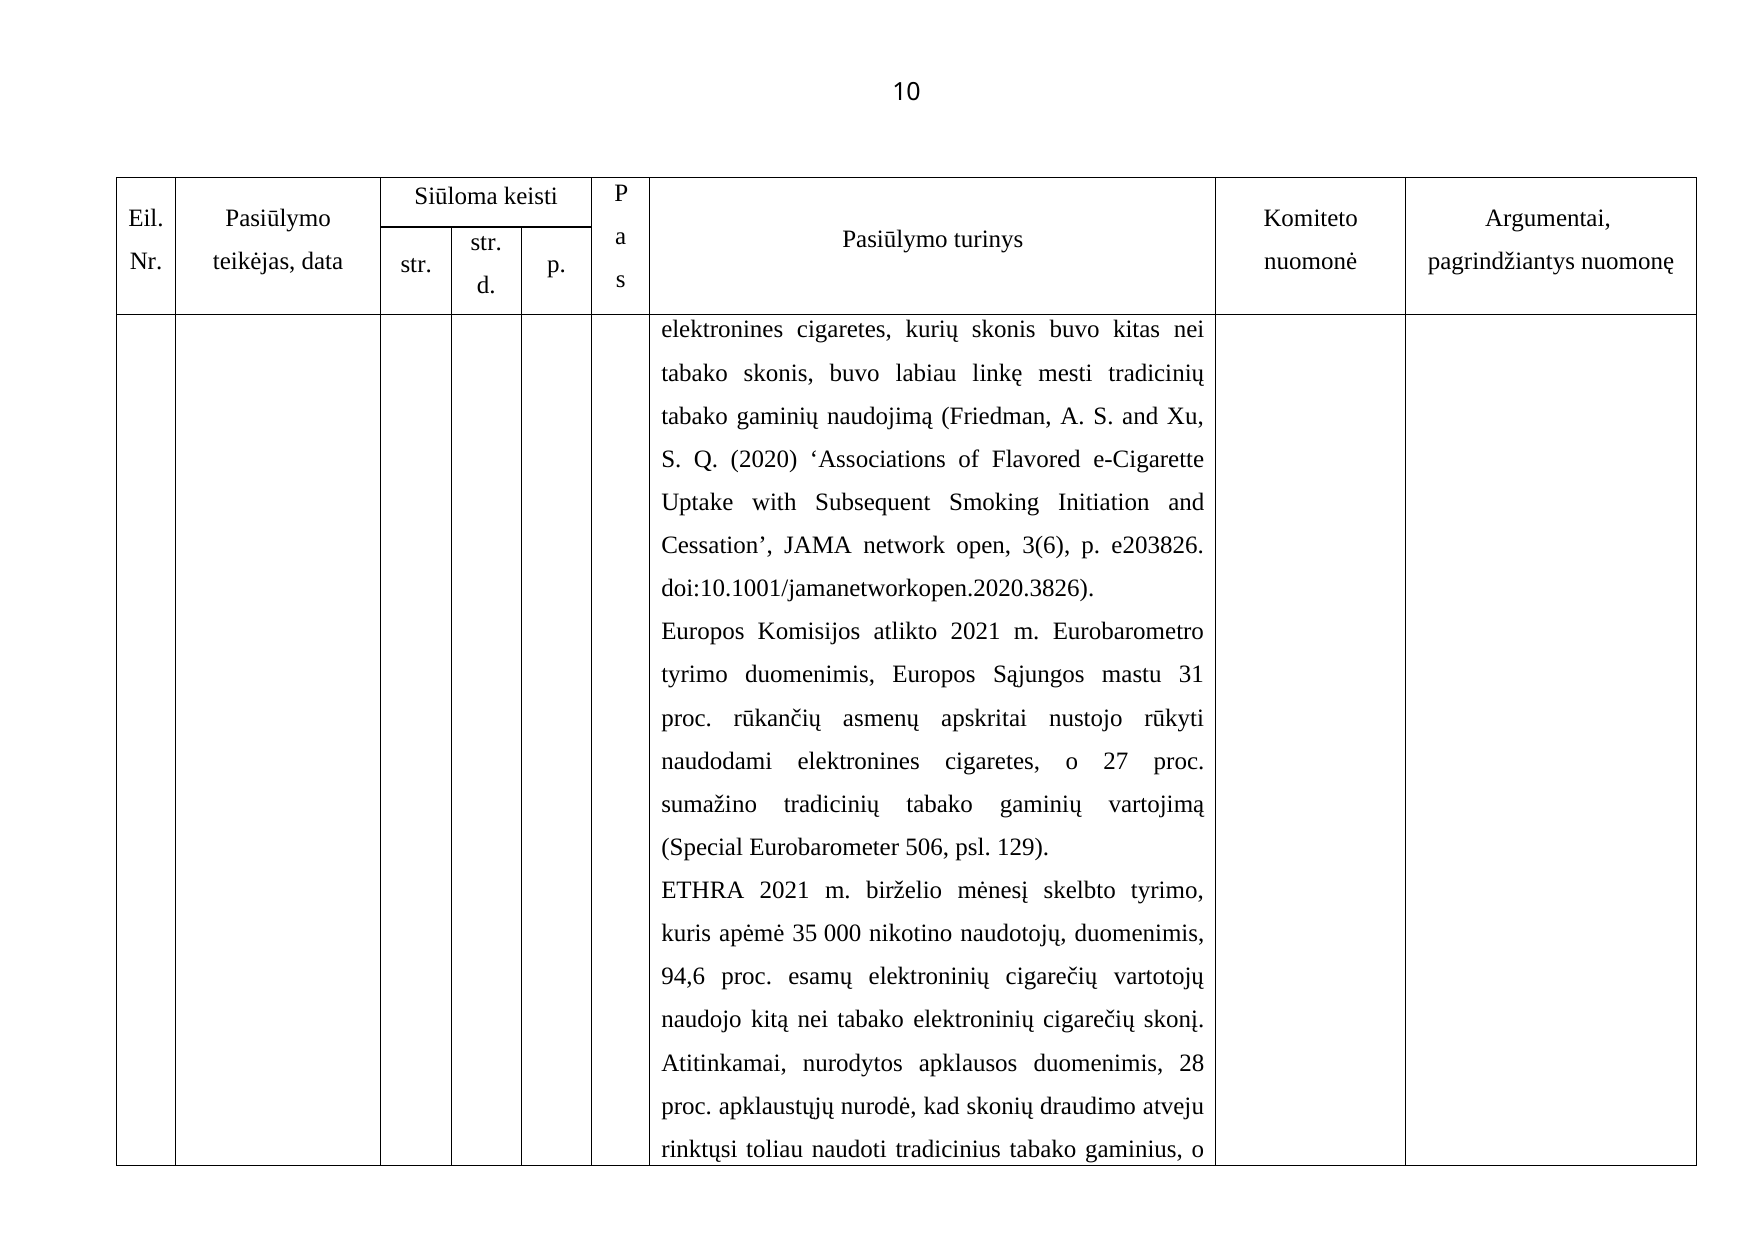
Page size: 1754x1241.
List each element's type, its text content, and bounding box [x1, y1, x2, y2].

table_header Pasiūlymo turinys [650, 178, 1215, 313]
table_cell [452, 315, 521, 1165]
table_cell [117, 315, 175, 1165]
table_header Argumentai, pagrindžiantys nuomonę [1406, 178, 1696, 313]
table_cell [381, 315, 451, 1165]
table_cell [592, 315, 649, 1165]
table_cell [1406, 315, 1696, 1165]
table_header Pastabos [592, 178, 649, 313]
table_cell p. [522, 228, 591, 313]
table_header Komiteto nuomonė [1216, 178, 1405, 313]
table_cell [522, 315, 591, 1165]
table_cell str. d. [452, 228, 521, 313]
table_cell elektronines cigaretes, kurių skonis buvo kitas nei tabako skonis, buvo labiau linkę mesti tradicinių tabako gaminių naudojimą (Friedman, A. S. and Xu, S. Q. (2020) ‘Associations of Flavored e-Cigarette Uptake with Subsequent Smoking Initiation and Cessation’, JAMA network open, 3(6), p. e203826. doi:10.1001/jamanetworkopen.2020.3826). Europos Komisijos atlikto 2021 m. Eurobarometro tyrimo duomenimis, Europos Sąjungos mastu 31 proc. rūkančių asmenų apskritai nustojo rūkyti naudodami elektronines cigaretes, o 27 proc. sumažino tradicinių tabako gaminių vartojimą (Special Eurobarometer 506, psl. 129). ETHRA 2021 m. birželio mėnesį skelbto tyrimo, kuris apėmė 35 000 nikotino naudotojų, duomenimis, 94,6 proc. esamų elektroninių cigarečių vartotojų naudojo kitą nei tabako elektroninių cigarečių skonį. Atitinkamai, nurodytos apklausos duomenimis, 28 proc. apklaustųjų nurodė, kad skonių draudimo atveju rinktųsi toliau naudoti tradicinius tabako gaminius, o [650, 315, 1215, 1165]
table_cell str. [381, 228, 451, 313]
table_cell [176, 315, 380, 1165]
table_cell [1216, 315, 1405, 1165]
table_header Eil. Nr. [117, 178, 175, 313]
table_header Siūloma keisti [381, 178, 591, 226]
table_header Pasiūlymo teikėjas, data [176, 178, 380, 313]
